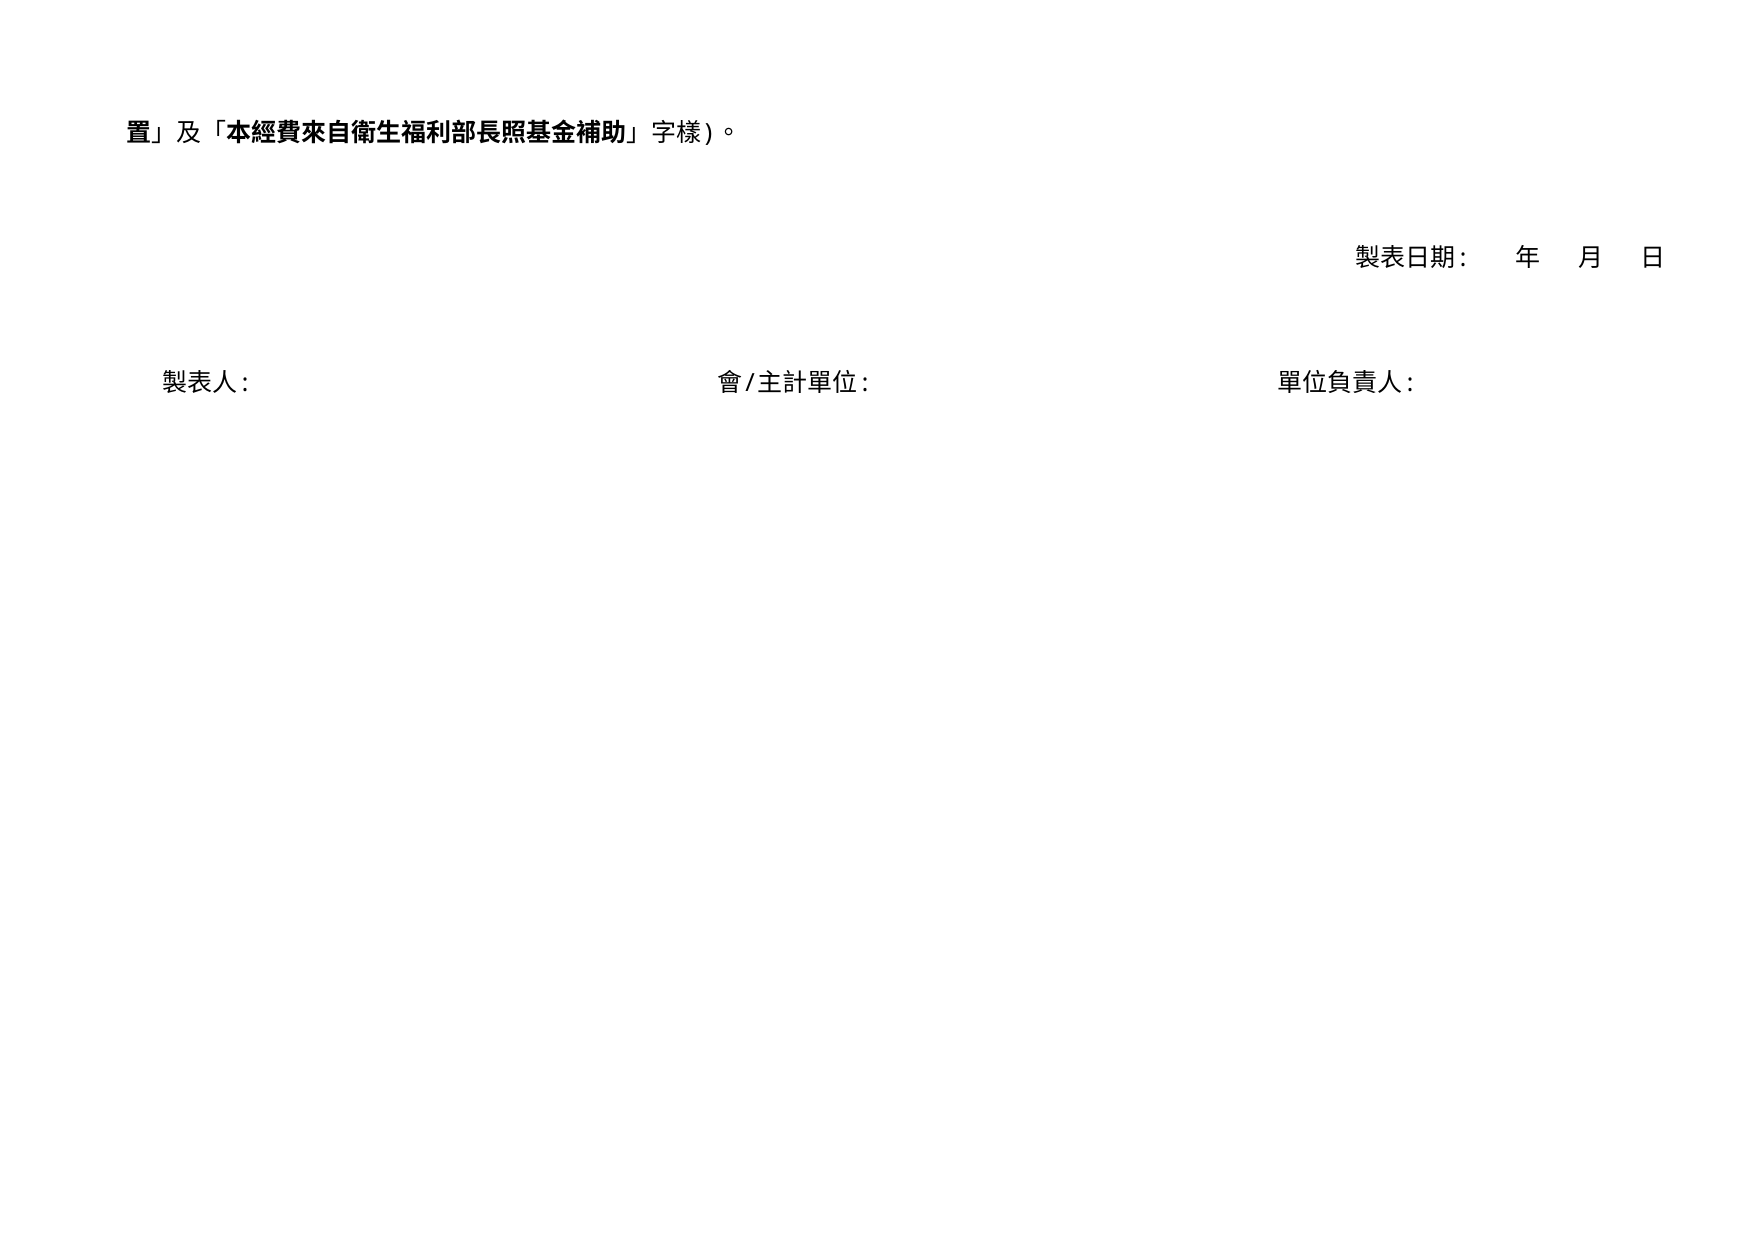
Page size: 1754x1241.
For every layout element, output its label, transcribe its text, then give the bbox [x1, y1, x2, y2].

text 製表人: 會/主計單位: 單位負責人: [162, 339, 1665, 401]
text 製表日期: 年 月 日 [89, 214, 1665, 276]
list 置」及「本經費來自衛生福利部長照基金補助」字樣)。 [89, 89, 1665, 151]
